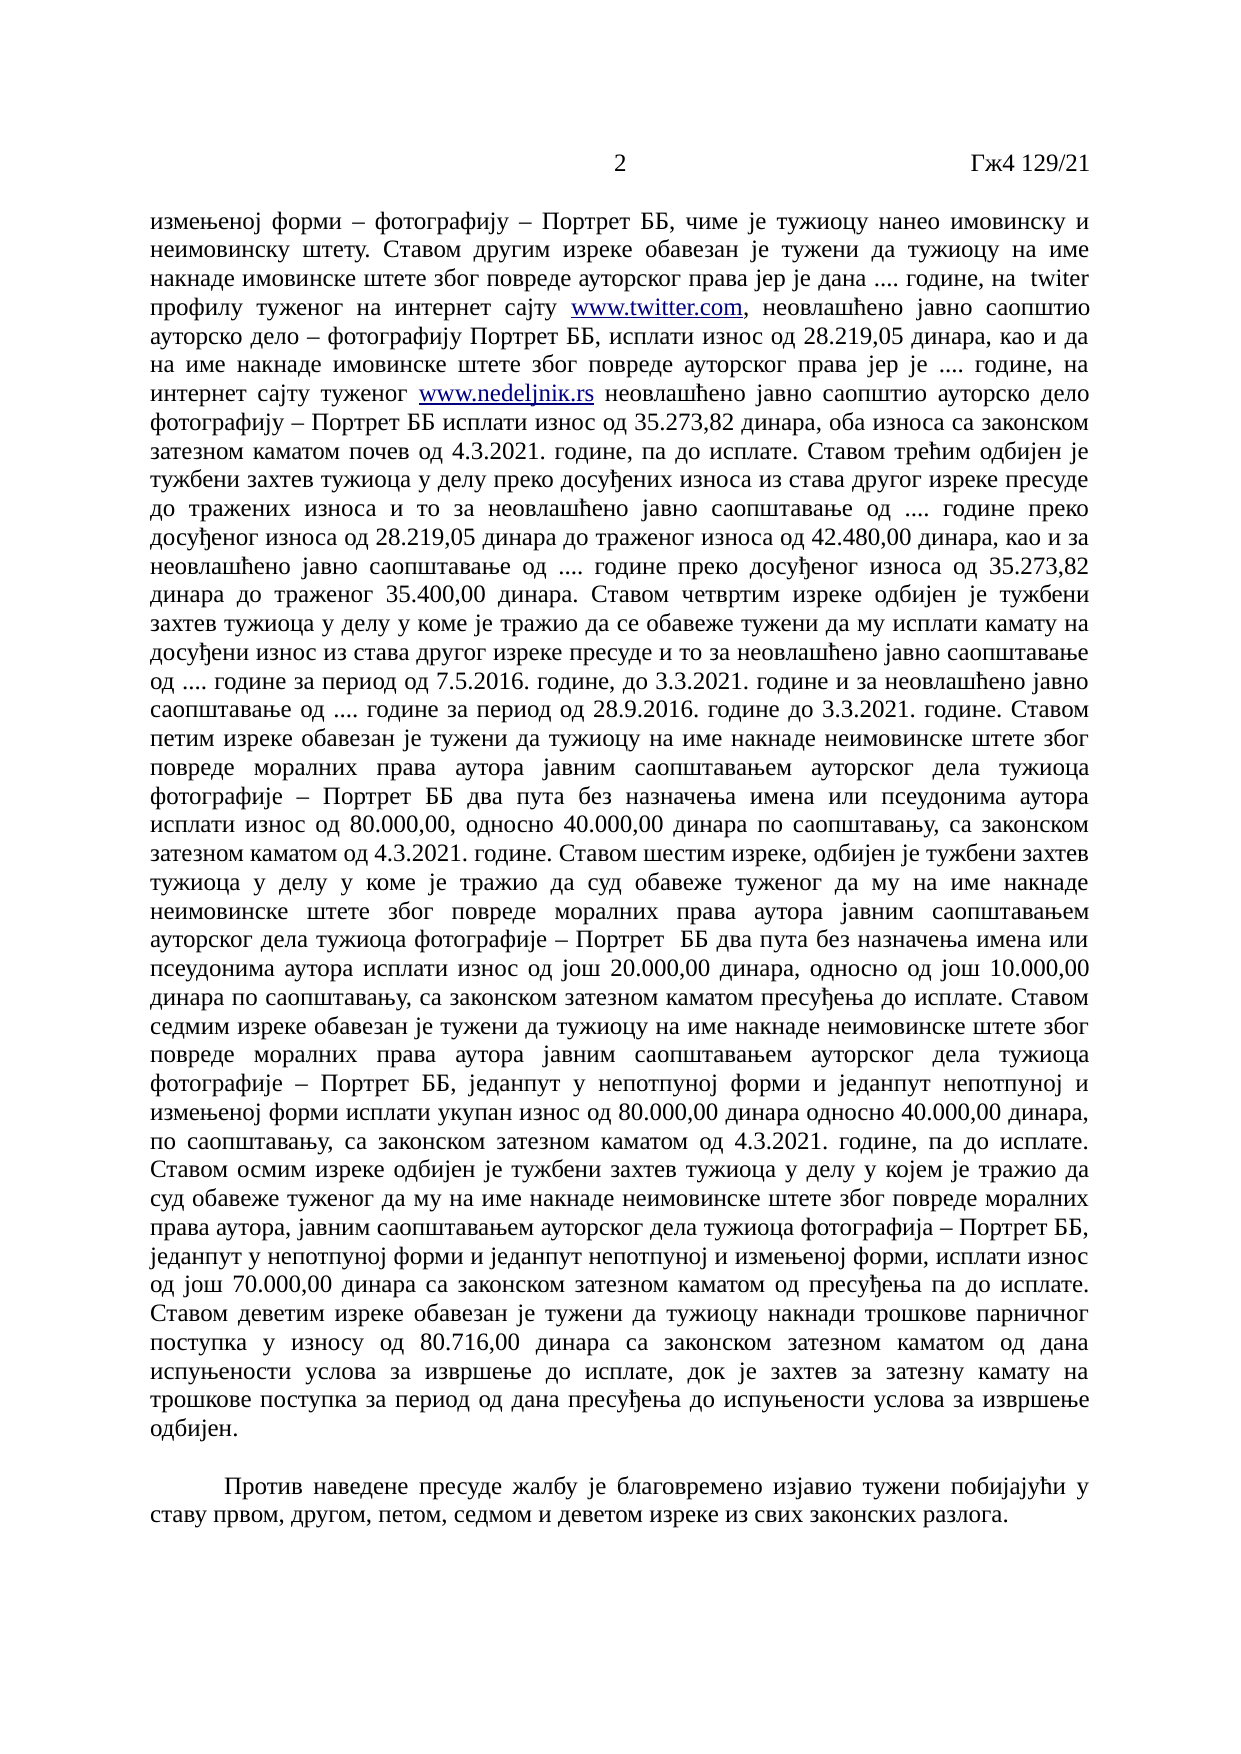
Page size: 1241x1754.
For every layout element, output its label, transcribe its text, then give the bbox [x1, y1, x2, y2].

text измењеној форми – фотографију – Портрет ББ, чиме је тужиоцу нанео имовинску и неимовинску штету. Ставом другим изреке обавезан је тужени да тужиоцу на име накнаде имовинске штете због повреде ауторског права јер је дана .... године, на twiter профилу туженог на интернет сајту www.twitter.com, неовлашћено јавно саопштио ауторско дело – фотографију Портрет ББ, исплати износ од 28.219,05 динара, као и да на име накнаде имовинске штете због повреде ауторског права јер је .... године, на интернет сајту туженог www.nedeljniк.rs неовлашћено јавно саопштио ауторско дело фотографију – Портрет ББ исплати износ од 35.273,82 динара, оба износа са законском затезном каматом почев од 4.3.2021. године, па до исплате. Ставом трећим одбијен је тужбени захтев тужиоца у делу преко досуђених износа из става другог изреке пресуде до тражених износа и то за неовлашћено јавно саопштавање од .... године преко досуђеног износа од 28.219,05 динара до траженог износа од 42.480,00 динара, као и за неовлашћено јавно саопштавање од .... године преко досуђеног износа од 35.273,82 динара до траженог 35.400,00 динара. Ставом четвртим изреке одбијен је тужбени захтев тужиоца у делу у коме је тражио да се обавеже тужени да му исплати камату на досуђени износ из става другог изреке пресуде и то за неовлашћено јавно саопштавање од .... године за период од 7.5.2016. године, до 3.3.2021. године и за неовлашћено јавно саопштавање од .... године за период од 28.9.2016. године до 3.3.2021. године. Ставом петим изреке обавезан је тужени да тужиоцу на име накнаде неимовинске штете због повреде моралних права аутора јавним саопштавањем ауторског дела тужиоца фотографије – Портрет ББ два пута без назначења имена или псеудонима аутора исплати износ од 80.000,00, односно 40.000,00 динара по саопштавању, са законском затезном каматом од 4.3.2021. године. Ставом шестим изреке, одбијен је тужбени захтев тужиоца у делу у коме је тражио да суд обавеже туженог да му на име накнаде неимовинске штете због повреде моралних права аутора јавним саопштавањем ауторског дела тужиоца фотографије – Портрет ББ два пута без назначења имена или псеудонима аутора исплати износ од још 20.000,00 динара, односно од још 10.000,00 динара по саопштавању, са законском затезном каматом пресуђења до исплате. Ставом седмим изреке обавезан је тужени да тужиоцу на име накнаде неимовинске штете због повреде моралних права аутора јавним саопштавањем ауторског дела тужиоца фотографије – Портрет ББ, једанпут у непотпуној форми и једанпут непотпуној и измењеној форми исплати укупан износ од 80.000,00 динара односно 40.000,00 динара, по саопштавању, са законском затезном каматом од 4.3.2021. године, па до исплате. Ставом осмим изреке одбијен је тужбени захтев тужиоца у делу у којем је тражио да суд обавеже туженог да му на име накнаде неимовинске штете због повреде моралних права аутора, јавним саопштавањем ауторског дела тужиоца фотографија – Портрет ББ, једанпут у непотпуној форми и једанпут непотпуној и измењеној форми, исплати износ од још 70.000,00 динара са законском затезном каматом од пресуђења па до исплате. Ставом деветим изреке обавезан је тужени да тужиоцу накнади трошкове парничног поступка у износу од 80.716,00 динара са законском затезном каматом од дана испуњености услова за извршење до исплате, док је захтев за затезну камату на трошкове поступка за период од дана пресуђења до испуњености услова за извршење одбијен. [150, 206, 1090, 1442]
text Против наведене пресуде жалбу је благовремено изјавио тужени побијајући у ставу првом, другом, петом, седмом и деветом изреке из свих законских разлога. [150, 1471, 1090, 1528]
